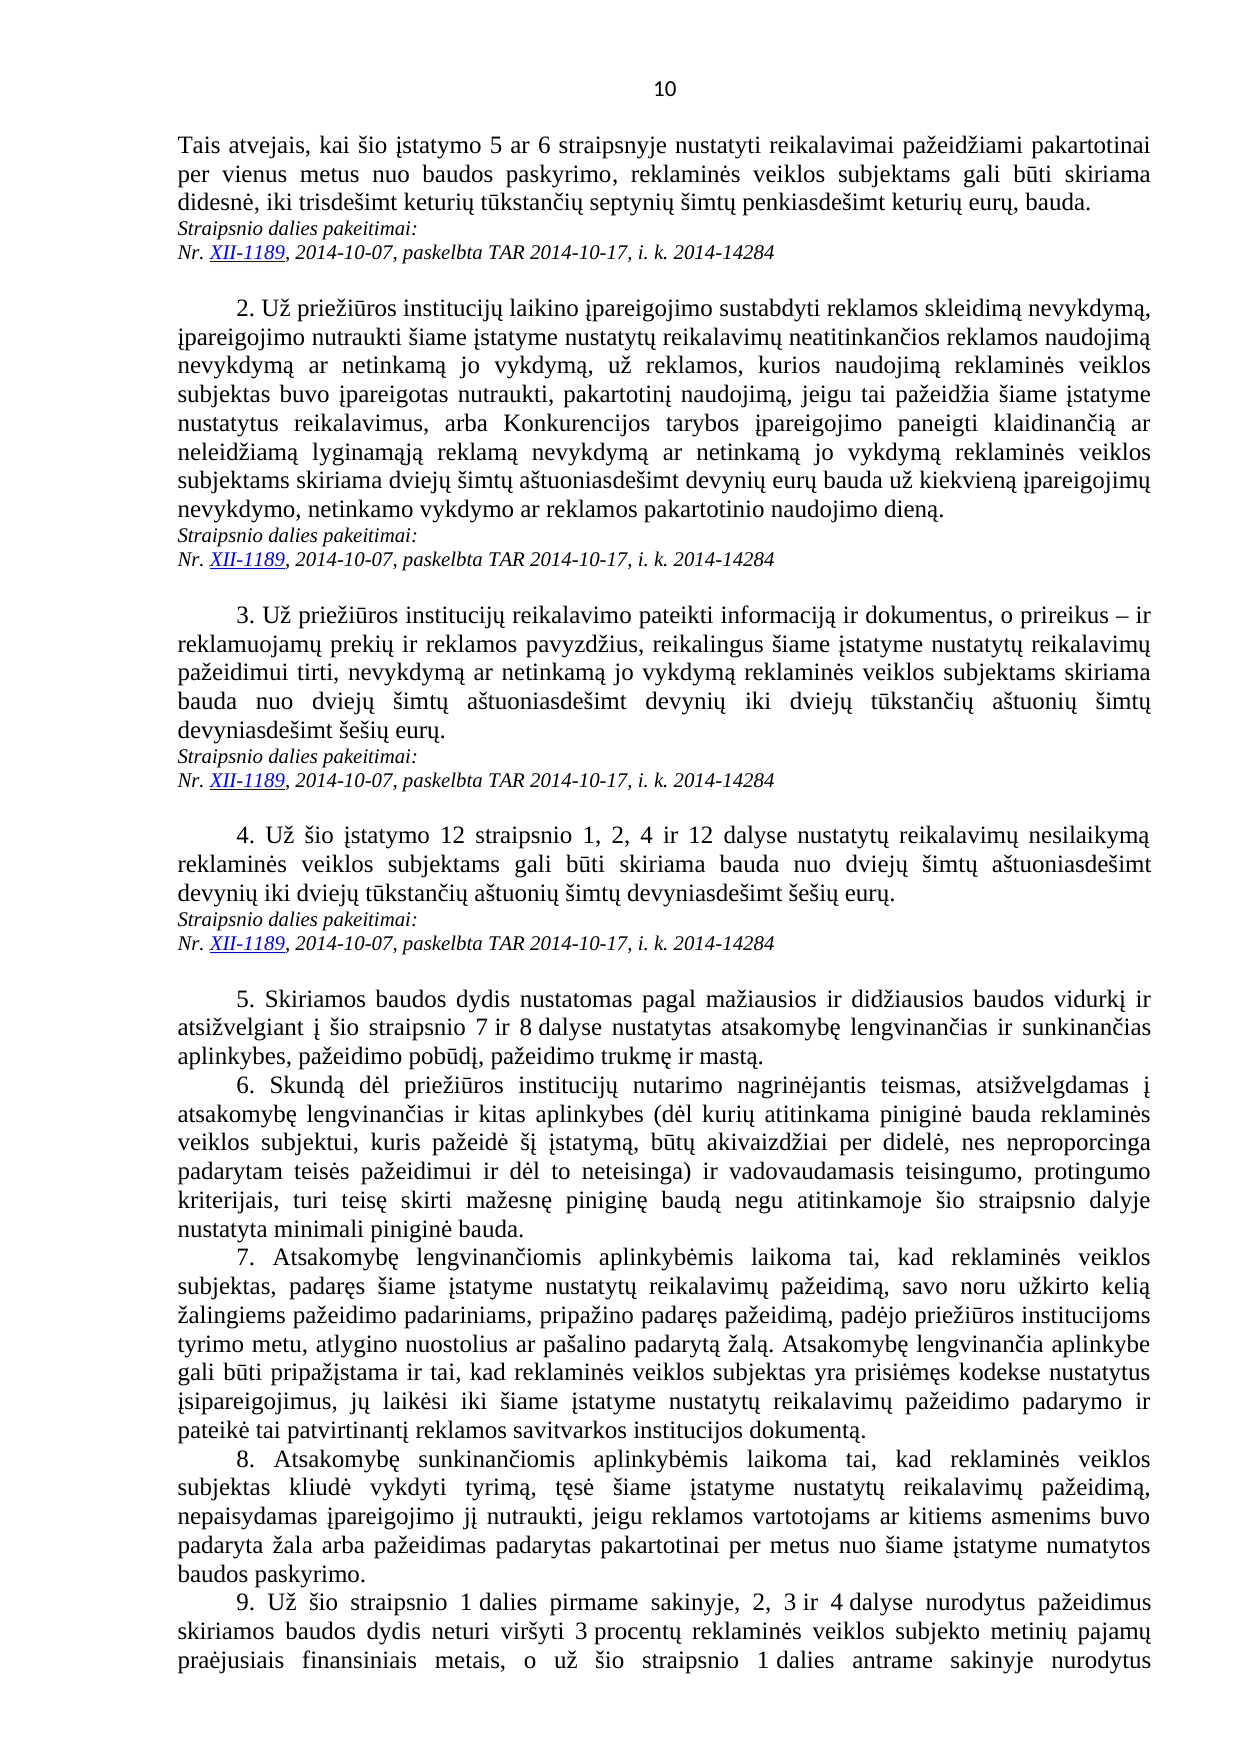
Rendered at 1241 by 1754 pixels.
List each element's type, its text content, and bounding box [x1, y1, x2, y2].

text 8. Atsakomybę sunkinančiomis aplinkybėmis laikoma tai, kad reklaminės veiklos subjektas kliudė vykdyti tyrimą, tęsė šiame įstatyme nustatytų reikalavimų pažeidimą, nepaisydamas įpareigojimo jį nutraukti, jeigu reklamos vartotojams ar kitiems asmenims buvo padaryta žala arba pažeidimas padarytas pakartotinai per metus nuo šiame įstatyme numatytos baudos paskyrimo. [177, 1444, 1152, 1587]
text Straipsnio dalies pakeitimai: [177, 523, 1152, 547]
text 4. Už šio įstatymo 12 straipsnio 1, 2, 4 ir 12 dalyse nustatytų reikalavimų nesilaikymą reklaminės veiklos subjektams gali būti skiriama bauda nuo dviejų šimtų aštuoniasdešimt devynių iki dviejų tūkstančių aštuonių šimtų devyniasdešimt šešių eurų. [177, 821, 1152, 907]
text 6. Skundą dėl priežiūros institucijų nutarimo nagrinėjantis teismas, atsižvelgdamas į atsakomybę lengvinančias ir kitas aplinkybes (dėl kurių atitinkama piniginė bauda reklaminės veiklos subjektui, kuris pažeidė šį įstatymą, būtų akivaizdžiai per didelė, nes neproporcinga padarytam teisės pažeidimui ir dėl to neteisinga) ir vadovaudamasis teisingumo, protingumo kriterijais, turi teisę skirti mažesnę piniginę baudą negu atitinkamoje šio straipsnio dalyje nustatyta minimali piniginė bauda. [177, 1070, 1152, 1242]
text Nr. XII-1189, 2014-10-07, paskelbta TAR 2014-10-17, i. k. 2014-14284 [177, 931, 1152, 955]
text Nr. XII-1189, 2014-10-07, paskelbta TAR 2014-10-17, i. k. 2014-14284 [177, 768, 1152, 792]
text 3. Už priežiūros institucijų reikalavimo pateikti informaciją ir dokumentus, o prireikus – ir reklamuojamų prekių ir reklamos pavyzdžius, reikalingus šiame įstatyme nustatytų reikalavimų pažeidimui tirti, nevykdymą ar netinkamą jo vykdymą reklaminės veiklos subjektams skiriama bauda nuo dviejų šimtų aštuoniasdešimt devynių iki dviejų tūkstančių aštuonių šimtų devyniasdešimt šešių eurų. [177, 600, 1152, 744]
text Straipsnio dalies pakeitimai: [177, 907, 1152, 931]
text 2. Už priežiūros institucijų laikino įpareigojimo sustabdyti reklamos skleidimą nevykdymą, įpareigojimo nutraukti šiame įstatyme nustatytų reikalavimų neatitinkančios reklamos naudojimą nevykdymą ar netinkamą jo vykdymą, už reklamos, kurios naudojimą reklaminės veiklos subjektas buvo įpareigotas nutraukti, pakartotinį naudojimą, jeigu tai pažeidžia šiame įstatyme nustatytus reikalavimus, arba Konkurencijos tarybos įpareigojimo paneigti klaidinančią ar neleidžiamą lyginamąją reklamą nevykdymą ar netinkamą jo vykdymą reklaminės veiklos subjektams skiriama dviejų šimtų aštuoniasdešimt devynių eurų bauda už kiekvieną įpareigojimų nevykdymo, netinkamo vykdymo ar reklamos pakartotinio naudojimo dieną. [177, 293, 1152, 523]
text Straipsnio dalies pakeitimai: [177, 216, 1152, 240]
text Tais atvejais, kai šio įstatymo 5 ar 6 straipsnyje nustatyti reikalavimai pažeidžiami pakartotinai per vienus metus nuo baudos paskyrimo, reklaminės veiklos subjektams gali būti skiriama didesnė, iki trisdešimt keturių tūkstančių septynių šimtų penkiasdešimt keturių eurų, bauda. [177, 130, 1152, 216]
text Nr. XII-1189, 2014-10-07, paskelbta TAR 2014-10-17, i. k. 2014-14284 [177, 547, 1152, 571]
text Straipsnio dalies pakeitimai: [177, 744, 1152, 768]
text 9. Už šio straipsnio 1 dalies pirmame sakinyje, 2, 3 ir 4 dalyse nurodytus pažeidimus skiriamos baudos dydis neturi viršyti 3 procentų reklaminės veiklos subjekto metinių pajamų praėjusiais finansiniais metais, o už šio straipsnio 1 dalies antrame sakinyje nurodytus [177, 1587, 1152, 1674]
text 5. Skiriamos baudos dydis nustatomas pagal mažiausios ir didžiausios baudos vidurkį ir atsižvelgiant į šio straipsnio 7 ir 8 dalyse nustatytas atsakomybę lengvinančias ir sunkinančias aplinkybes, pažeidimo pobūdį, pažeidimo trukmę ir mastą. [177, 984, 1152, 1070]
text 7. Atsakomybę lengvinančiomis aplinkybėmis laikoma tai, kad reklaminės veiklos subjektas, padaręs šiame įstatyme nustatytų reikalavimų pažeidimą, savo noru užkirto kelią žalingiems pažeidimo padariniams, pripažino padaręs pažeidimą, padėjo priežiūros institucijoms tyrimo metu, atlygino nuostolius ar pašalino padarytą žalą. Atsakomybę lengvinančia aplinkybe gali būti pripažįstama ir tai, kad reklaminės veiklos subjektas yra prisiėmęs kodekse nustatytus įsipareigojimus, jų laikėsi iki šiame įstatyme nustatytų reikalavimų pažeidimo padarymo ir pateikė tai patvirtinantį reklamos savitvarkos institucijos dokumentą. [177, 1242, 1152, 1444]
text Nr. XII-1189, 2014-10-07, paskelbta TAR 2014-10-17, i. k. 2014-14284 [177, 240, 1152, 264]
